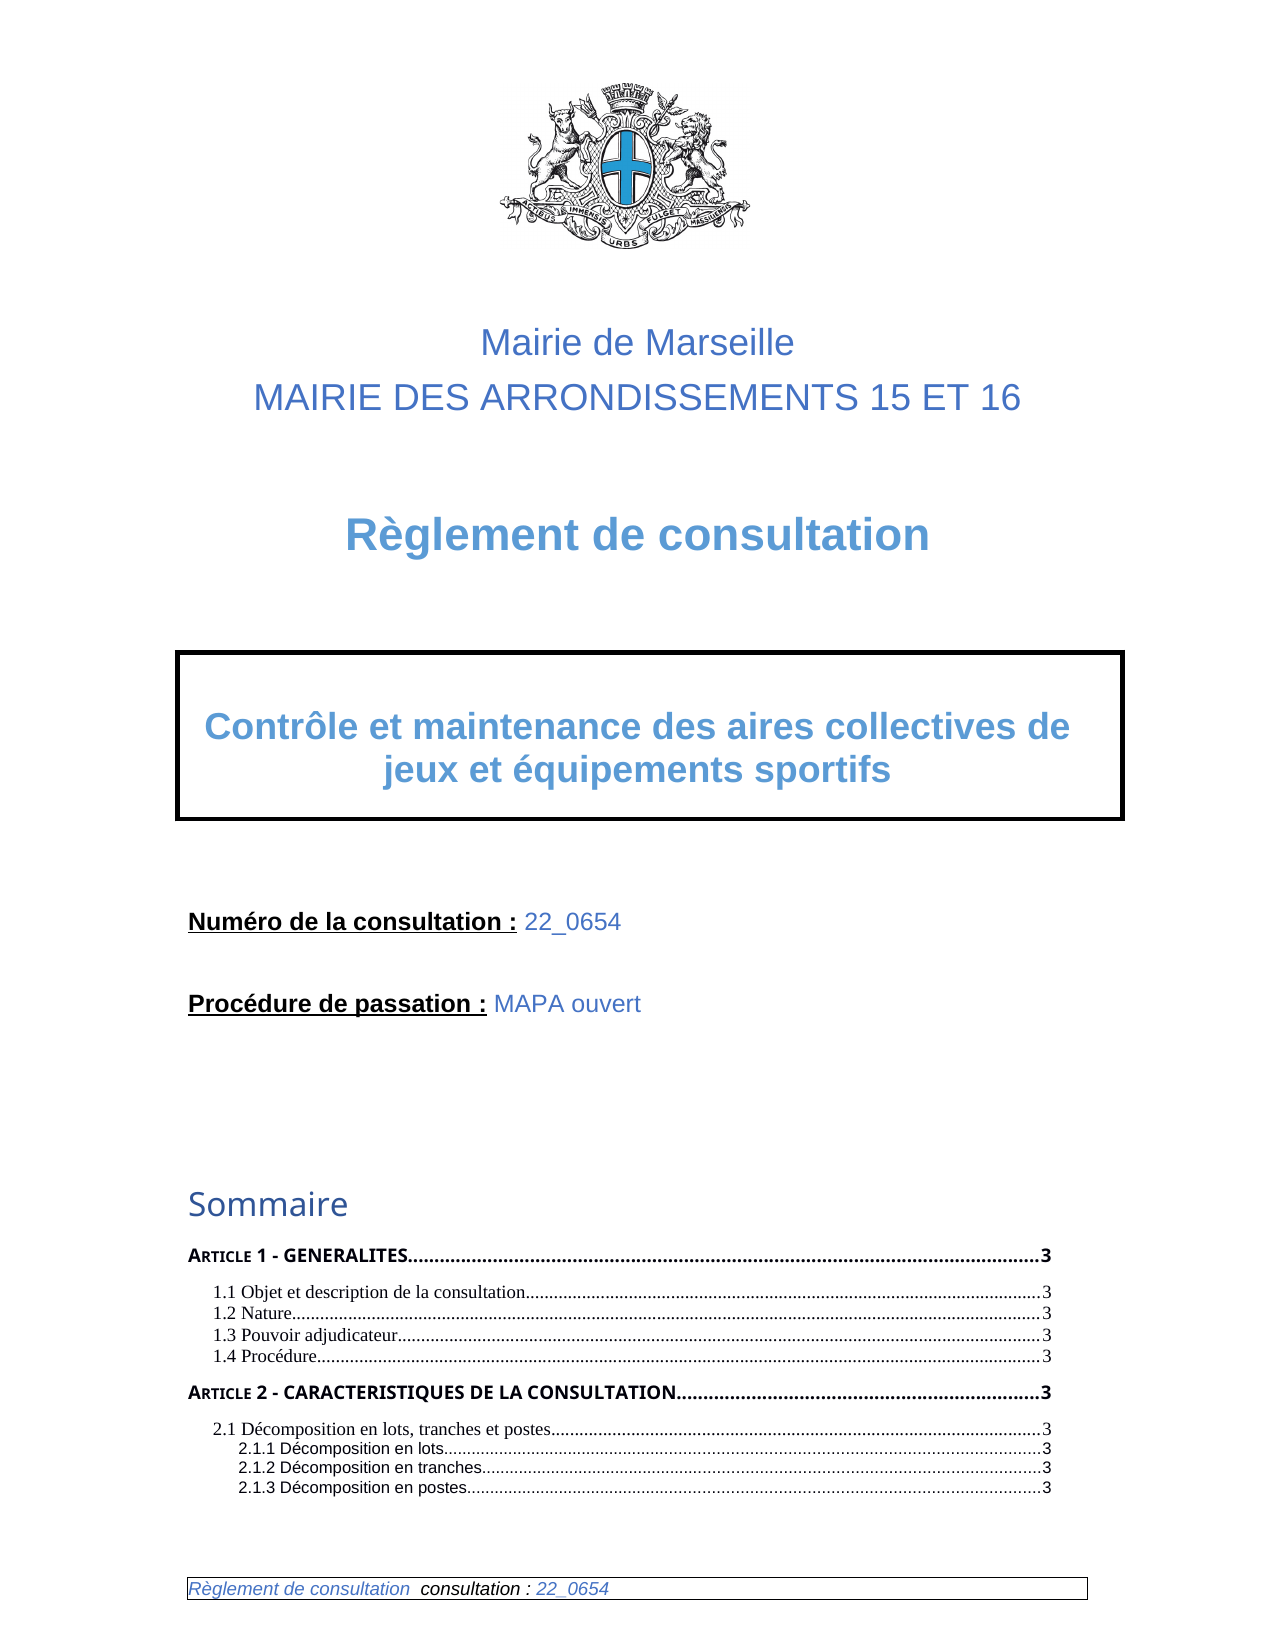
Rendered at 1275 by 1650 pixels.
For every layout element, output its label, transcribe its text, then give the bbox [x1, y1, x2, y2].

text 2.1.1 Décomposition en lots 3 [238, 1439, 1087, 1458]
text Contrôle et maintenance des aires collectives de jeux et équipements sportifs [188, 704, 1087, 784]
text Procédure de passation : MAPA ouvert [188, 989, 1087, 1018]
text 1.2 Nature 3 [213, 1302, 1087, 1324]
text Règlement de consultation [188, 508, 1087, 561]
text 2.1.2 Décomposition en tranches 3 [238, 1458, 1087, 1477]
subtitle Sommaire [188, 1181, 1087, 1227]
text Numéro de la consultation : 22_0654 [188, 907, 1087, 936]
text Article 2 - CARACTERISTIQUES DE LA CONSULTATION 3 [188, 1379, 1087, 1405]
text 1.4 Procédure 3 [213, 1345, 1087, 1367]
text Mairie de Marseille [188, 320, 1087, 363]
text MAIRIE DES ARRONDISSEMENTS 15 ET 16 [188, 376, 1087, 419]
picture [499, 83, 751, 249]
text Article 1 - GENERALITES 3 [188, 1243, 1087, 1268]
text 2.1 Décomposition en lots, tranches et postes 3 [213, 1417, 1087, 1439]
text 2.1.3 Décomposition en postes 3 [238, 1477, 1087, 1497]
text 1.1 Objet et description de la consultation 3 [213, 1281, 1087, 1302]
text 1.3 Pouvoir adjudicateur 3 [213, 1324, 1087, 1345]
